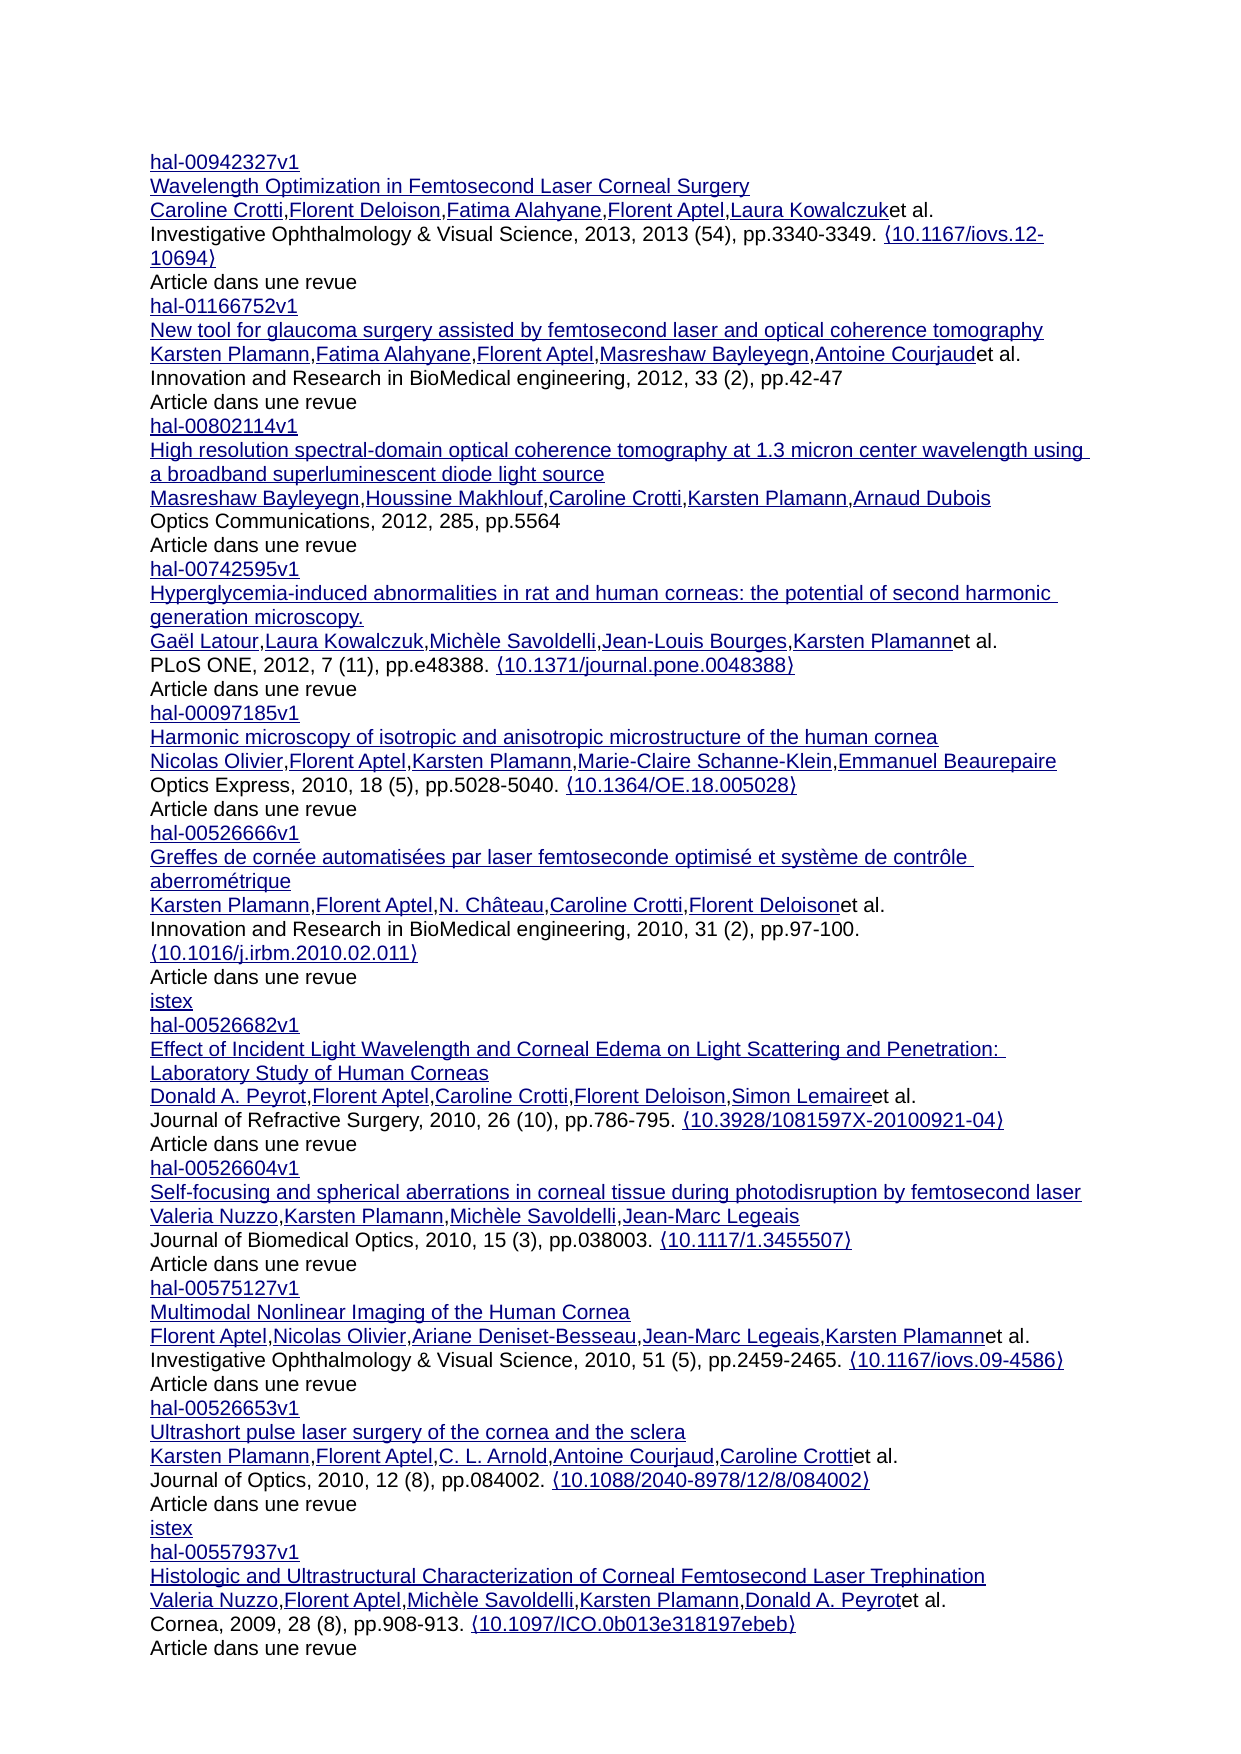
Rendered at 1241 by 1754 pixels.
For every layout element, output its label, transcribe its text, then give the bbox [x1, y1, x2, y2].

table_cell hal-00942327v1 [150, 150, 1090, 174]
table_cell Effect of Incident Light Wavelength and Corneal Edema on Light Scattering and Penetration: Laboratory Study of Human Corneas Donald A. Peyrot,Florent Aptel,Caroline Crotti,Florent Deloison,Simon Lemaireet al. Journal of Refractive Surgery, 2010, 26 (10), pp.786-795. ⟨10.3928/1081597X-20100921-04⟩ Article dans une revue hal-00526604v1 [150, 1036, 1090, 1180]
table_cell Ultrashort pulse laser surgery of the cornea and the sclera Karsten Plamann,Florent Aptel,C. L. Arnold,Antoine Courjaud,Caroline Crottiet al. Journal of Optics, 2010, 12 (8), pp.084002. ⟨10.1088/2040-8978/12/8/084002⟩ Article dans une revue istex hal-00557937v1 [150, 1420, 1090, 1563]
table_cell Self-focusing and spherical aberrations in corneal tissue during photodisruption by femtosecond laser Valeria Nuzzo,Karsten Plamann,Michèle Savoldelli,Jean-Marc Legeais Journal of Biomedical Optics, 2010, 15 (3), pp.038003. ⟨10.1117/1.3455507⟩ Article dans une revue hal-00575127v1 [150, 1180, 1090, 1300]
table_cell a broadband superluminescent diode light source Masreshaw Bayleyegn,Houssine Makhlouf,Caroline Crotti,Karsten Plamann,Arnaud Dubois Optics Communications, 2012, 285, pp.5564 Article dans une revue hal-00742595v1 [150, 459, 1090, 581]
table_cell Harmonic microscopy of isotropic and anisotropic microstructure of the human cornea Nicolas Olivier,Florent Aptel,Karsten Plamann,Marie-Claire Schanne-Klein,Emmanuel Beaurepaire Optics Express, 2010, 18 (5), pp.5028-5040. ⟨10.1364/OE.18.005028⟩ Article dans une revue hal-00526666v1 [150, 725, 1090, 845]
table_cell High resolution spectral-domain optical coherence tomography at 1.3 micron center wavelength using [150, 438, 1090, 458]
table_cell Hyperglycemia-induced abnormalities in rat and human corneas: the potential of second harmonic generation microscopy. Gaël Latour,Laura Kowalczuk,Michèle Savoldelli,Jean-Louis Bourges,Karsten Plamannet al. PLoS ONE, 2012, 7 (11), pp.e48388. ⟨10.1371/journal.pone.0048388⟩ Article dans une revue hal-00097185v1 [150, 581, 1090, 725]
table_cell Greffes de cornée automatisées par laser femtoseconde optimisé et système de contrôle aberrométrique Karsten Plamann,Florent Aptel,N. Château,Caroline Crotti,Florent Deloisonet al. Innovation and Research in BioMedical engineering, 2010, 31 (2), pp.97-100. ⟨10.1016/j.irbm.2010.02.011⟩ Article dans une revue istex hal-00526682v1 [150, 845, 1090, 1036]
table_cell Histologic and Ultrastructural Characterization of Corneal Femtosecond Laser Trephination Valeria Nuzzo,Florent Aptel,Michèle Savoldelli,Karsten Plamann,Donald A. Peyrotet al. Cornea, 2009, 28 (8), pp.908-913. ⟨10.1097/ICO.0b013e318197ebeb⟩ Article dans une revue [150, 1564, 1090, 1659]
table_cell Multimodal Nonlinear Imaging of the Human Cornea Florent Aptel,Nicolas Olivier,Ariane Deniset-Besseau,Jean-Marc Legeais,Karsten Plamannet al. Investigative Ophthalmology & Visual Science, 2010, 51 (5), pp.2459-2465. ⟨10.1167/iovs.09-4586⟩ Article dans une revue hal-00526653v1 [150, 1300, 1090, 1420]
table_cell New tool for glaucoma surgery assisted by femtosecond laser and optical coherence tomography Karsten Plamann,Fatima Alahyane,Florent Aptel,Masreshaw Bayleyegn,Antoine Courjaudet al. Innovation and Research in BioMedical engineering, 2012, 33 (2), pp.42-47 Article dans une revue hal-00802114v1 [150, 318, 1090, 437]
table_cell Wavelength Optimization in Femtosecond Laser Corneal Surgery Caroline Crotti,Florent Deloison,Fatima Alahyane,Florent Aptel,Laura Kowalczuket al. Investigative Ophthalmology & Visual Science, 2013, 2013 (54), pp.3340-3349. ⟨10.1167/iovs.12-10694⟩ Article dans une revue hal-01166752v1 [150, 174, 1090, 318]
